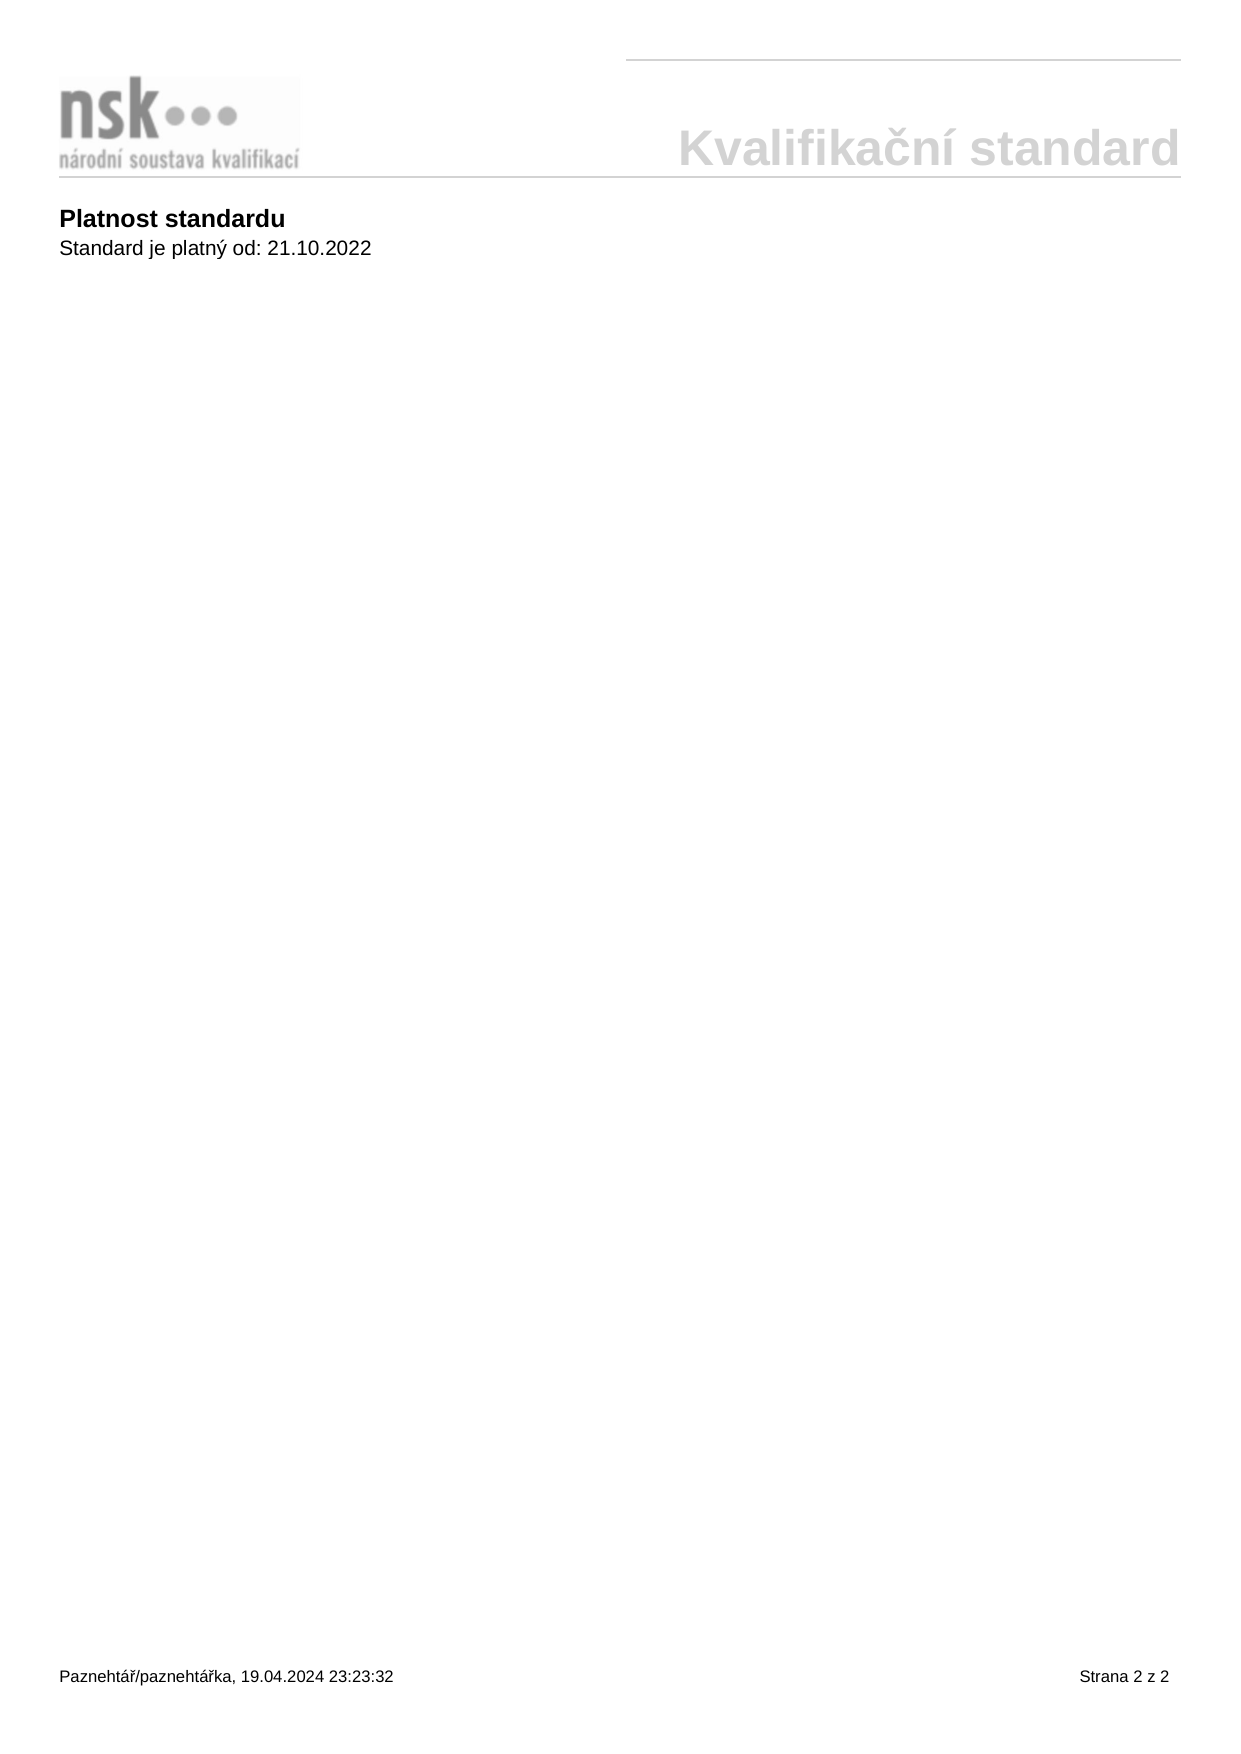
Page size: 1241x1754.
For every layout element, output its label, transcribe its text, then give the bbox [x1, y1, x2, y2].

table_cell [484, 259, 620, 559]
table_cell [620, 859, 626, 1159]
table_cell [626, 859, 862, 1159]
table_cell [620, 559, 626, 859]
table_cell [59, 1409, 483, 1658]
table_cell [626, 1409, 862, 1658]
table_cell [626, 1159, 862, 1409]
table_cell [862, 194, 1093, 200]
table_cell [621, 59, 626, 170]
table_cell [1169, 1159, 1181, 1409]
table_cell [1093, 259, 1169, 559]
table_cell [59, 859, 483, 1159]
table_cell [620, 1159, 626, 1409]
table_cell [59, 178, 1181, 194]
picture [58, 59, 621, 171]
table_cell [484, 859, 620, 1159]
table_cell [1093, 194, 1169, 200]
table_cell [862, 1409, 1093, 1658]
table_cell Kvalifikační standard [626, 61, 1181, 176]
table_cell [1169, 559, 1181, 859]
table_cell [1093, 1409, 1169, 1658]
table_cell Paznehtář/paznehtářka, 19.04.2024 23:23:32 [59, 1658, 862, 1694]
table_cell [484, 1409, 620, 1658]
table_cell [59, 559, 483, 859]
table_cell Platnost standardu [59, 200, 1181, 236]
table_cell [59, 1159, 483, 1409]
table_cell [1093, 859, 1169, 1159]
table_cell [1093, 559, 1169, 859]
table_cell [484, 559, 620, 859]
table_cell [484, 1159, 620, 1409]
table_cell [626, 259, 862, 559]
table_cell Standard je platný od: 21.10.2022 [59, 236, 1181, 259]
table_cell [620, 259, 626, 559]
table_cell [59, 259, 483, 559]
table_cell [484, 194, 620, 200]
table_cell [626, 194, 862, 200]
table_cell [59, 194, 483, 200]
table_cell [862, 259, 1093, 559]
table_cell Strana 2 z 2 [862, 1658, 1169, 1694]
table_cell [1093, 1159, 1169, 1409]
table_cell [862, 559, 1093, 859]
table_cell [1169, 1658, 1181, 1694]
table_cell [484, 171, 620, 176]
table_cell [1169, 259, 1181, 559]
table_cell [1169, 859, 1181, 1159]
table_cell [862, 859, 1093, 1159]
table_cell [1169, 194, 1181, 200]
table_cell [620, 1409, 626, 1658]
table_cell [1169, 1409, 1181, 1658]
table_cell [59, 171, 483, 176]
table_cell [862, 1159, 1093, 1409]
table_cell [626, 559, 862, 859]
